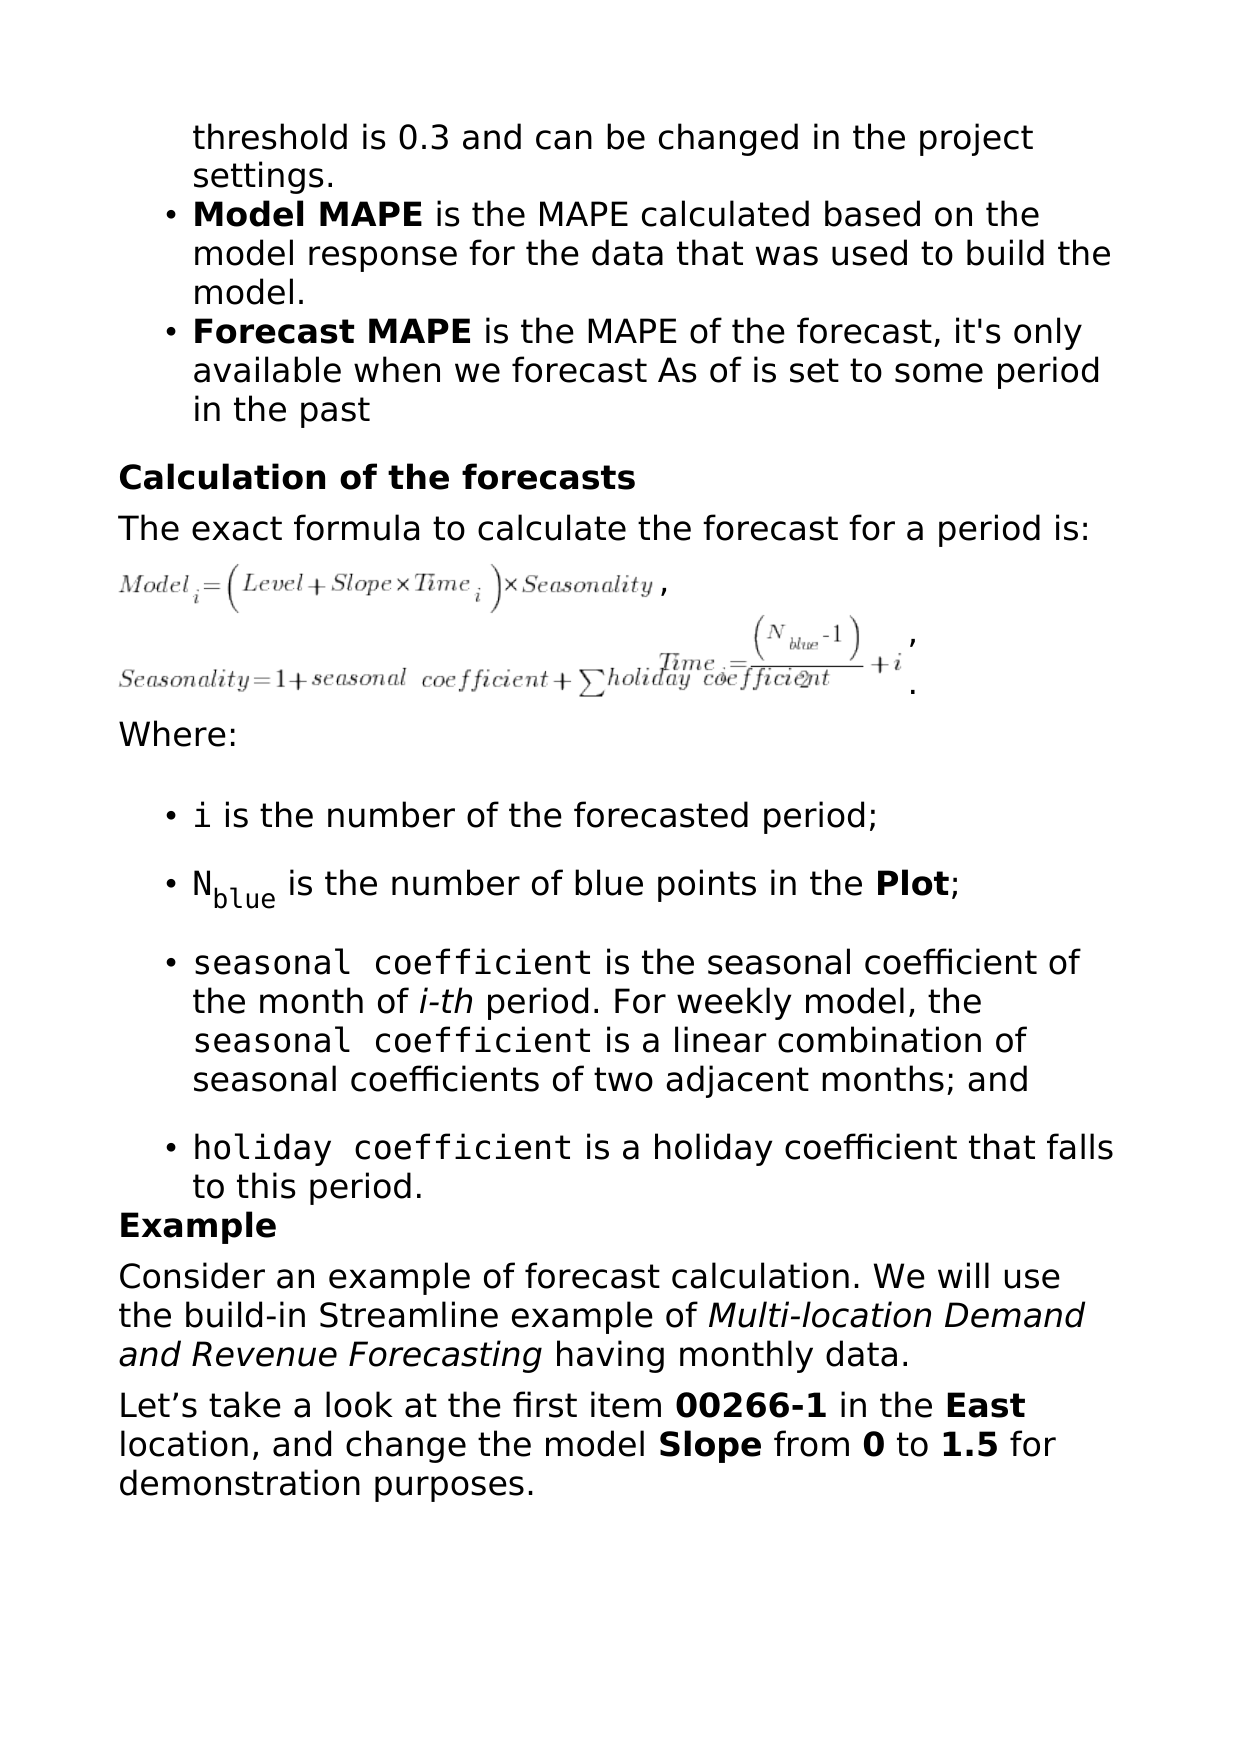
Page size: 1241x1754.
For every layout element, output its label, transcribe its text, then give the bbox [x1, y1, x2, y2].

list holiday coefficient is a holiday coefficient that falls to this period. [177, 1129, 1122, 1206]
list threshold is 0.3 and can be changed in the project settings. [177, 118, 1122, 196]
text , [908, 612, 1122, 651]
list Model MAPE is the MAPE calculated based on the model response for the data that was used to build the model. [177, 196, 1122, 312]
text . [118, 664, 1122, 703]
list Forecast MAPE is the MAPE of the forecast, it's only available when we forecast As of is set to some period in the past [177, 312, 1122, 429]
list seasonal coefficient is the seasonal coefficient of the month of i-th period. For weekly model, the seasonal coefficient is a linear combination of seasonal coefficients of two adjacent months; and [177, 944, 1122, 1099]
text Where: [118, 715, 1122, 754]
list i is the number of the forecasted period; [177, 796, 1122, 835]
list Nblue is the number of blue points in the Plot; [177, 864, 1122, 914]
picture [118, 561, 908, 702]
text , [659, 561, 1122, 600]
text Example [118, 1206, 1122, 1245]
text Calculation of the forecasts [118, 458, 1122, 497]
text The exact formula to calculate the forecast for a period is: [118, 510, 1122, 549]
text Consider an example of forecast calculation. We will use the build-in Streamline example of Multi-location Demand and Revenue Forecasting having monthly data. [118, 1258, 1122, 1374]
text [118, 615, 658, 651]
text Let’s take a look at the first item 00266-1 in the East location, and change the model Slope from 0 to 1.5 for demonstration purposes. [118, 1387, 1122, 1503]
